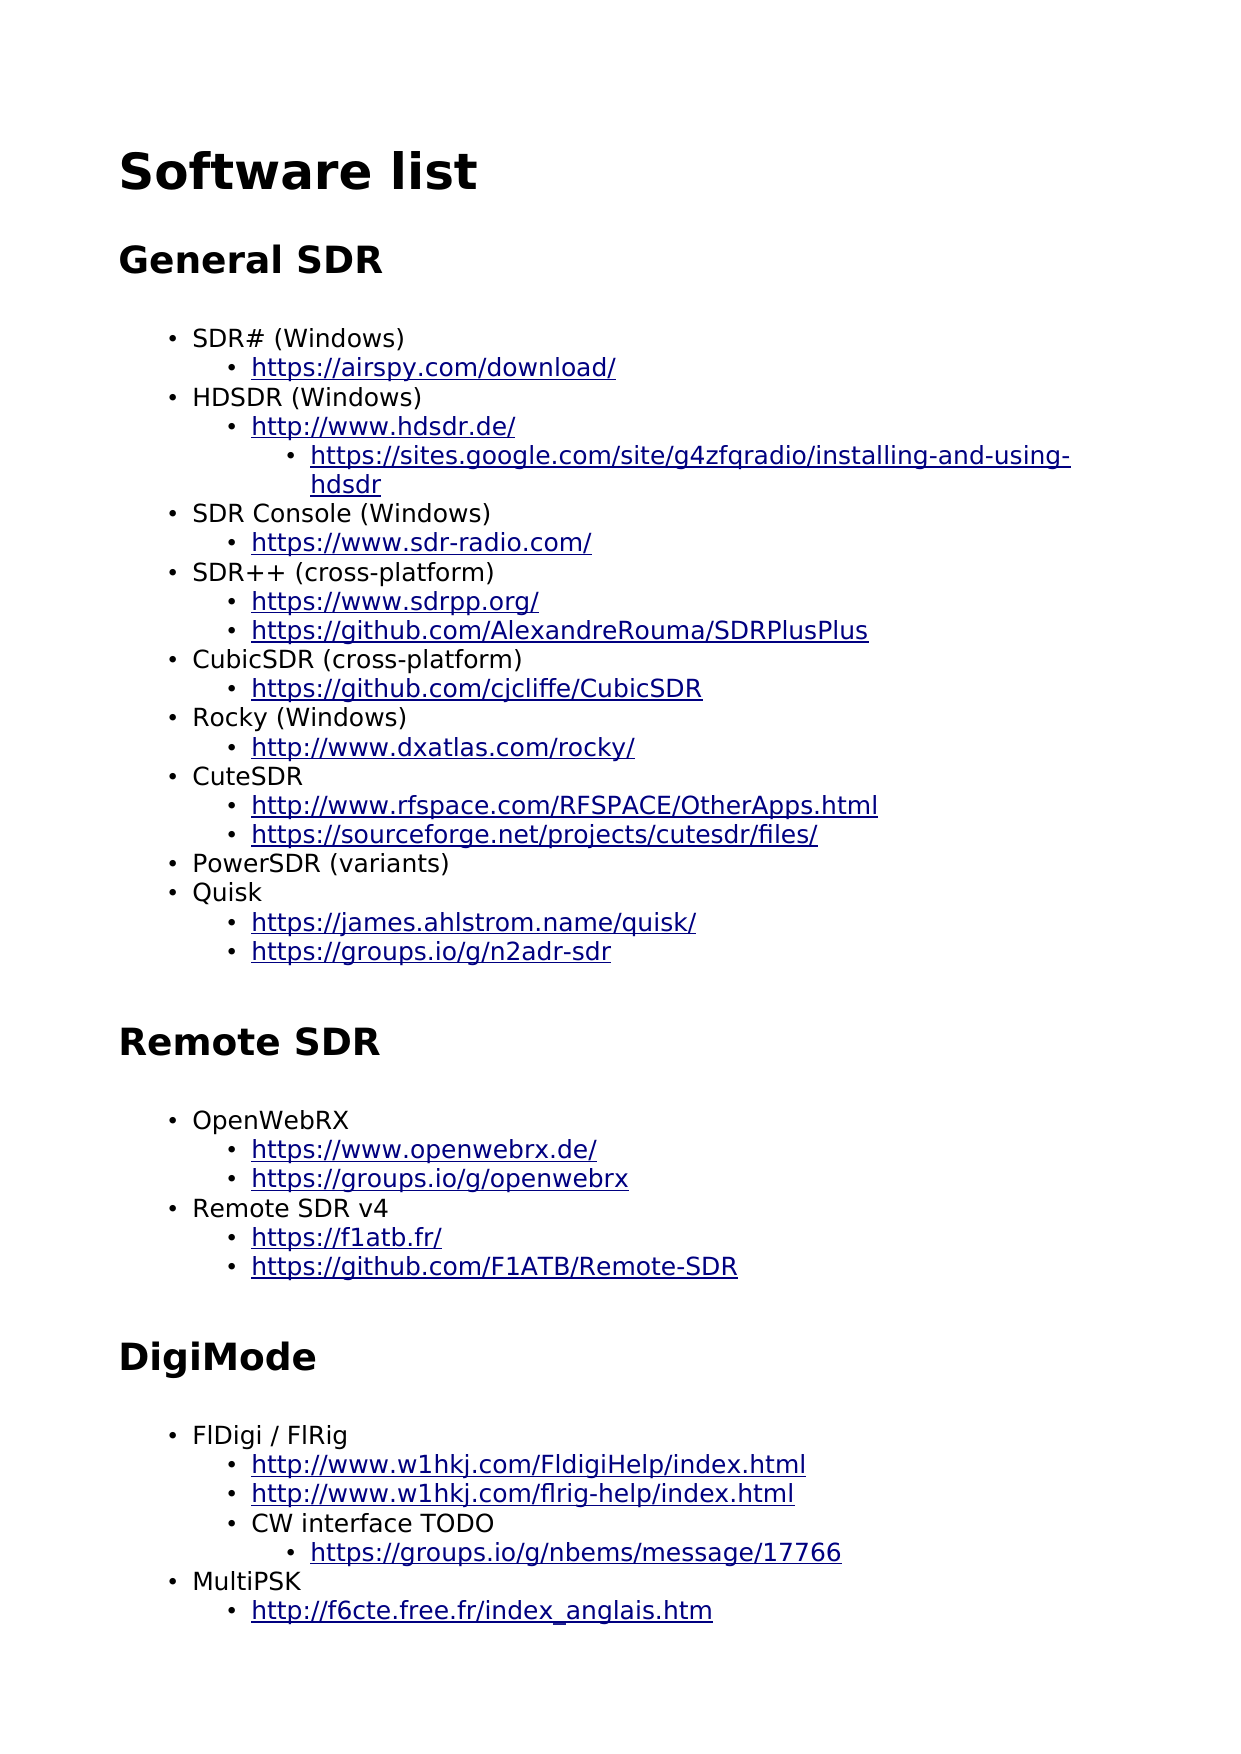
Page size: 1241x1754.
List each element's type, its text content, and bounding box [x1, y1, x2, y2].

list https://f1atb.fr/ [236, 1223, 1122, 1252]
list https://sourceforge.net/projects/cutesdr/files/ [236, 820, 1122, 849]
list http://www.hdsdr.de/ [236, 412, 1122, 441]
list http://www.rfspace.com/RFSPACE/OtherApps.html [236, 791, 1122, 820]
list FlDigi / FlRig [177, 1421, 1122, 1451]
list https://airspy.com/download/ [236, 354, 1122, 383]
list HDSDR (Windows) [177, 383, 1122, 412]
list PowerSDR (variants) [177, 849, 1122, 879]
list https://groups.io/g/n2adr-sdr [236, 937, 1122, 966]
list https://james.ahlstrom.name/quisk/ [236, 908, 1122, 937]
list CubicSDR (cross-platform) [177, 645, 1122, 674]
subtitle Remote SDR [118, 1021, 1122, 1064]
list http://f6cte.free.fr/index_anglais.htm [236, 1596, 1122, 1626]
subtitle General SDR [118, 239, 1122, 282]
list SDR++ (cross-platform) [177, 558, 1122, 587]
list http://www.w1hkj.com/flrig-help/index.html [236, 1480, 1122, 1509]
subtitle DigiMode [118, 1336, 1122, 1379]
list CuteSDR [177, 762, 1122, 791]
list Rocky (Windows) [177, 704, 1122, 733]
list SDR Console (Windows) [177, 499, 1122, 529]
list SDR# (Windows) [177, 324, 1122, 354]
list https://groups.io/g/openwebrx [236, 1164, 1122, 1194]
list https://www.openwebrx.de/ [236, 1135, 1122, 1164]
list Quisk [177, 879, 1122, 908]
list OpenWebRX [177, 1106, 1122, 1135]
list https://groups.io/g/nbems/message/17766 [295, 1538, 1122, 1567]
list http://www.w1hkj.com/FldigiHelp/index.html [236, 1451, 1122, 1480]
list https://sites.google.com/site/g4zfqradio/installing-and-using-hdsdr [295, 441, 1122, 499]
list https://www.sdrpp.org/ [236, 587, 1122, 616]
list https://github.com/cjcliffe/CubicSDR [236, 674, 1122, 704]
list https://github.com/AlexandreRouma/SDRPlusPlus [236, 616, 1122, 645]
list CW interface TODO [236, 1509, 1122, 1538]
list https://www.sdr-radio.com/ [236, 529, 1122, 558]
list http://www.dxatlas.com/rocky/ [236, 733, 1122, 762]
subtitle Software list [118, 143, 1122, 201]
list Remote SDR v4 [177, 1194, 1122, 1223]
list MultiPSK [177, 1567, 1122, 1596]
list https://github.com/F1ATB/Remote-SDR [236, 1252, 1122, 1281]
